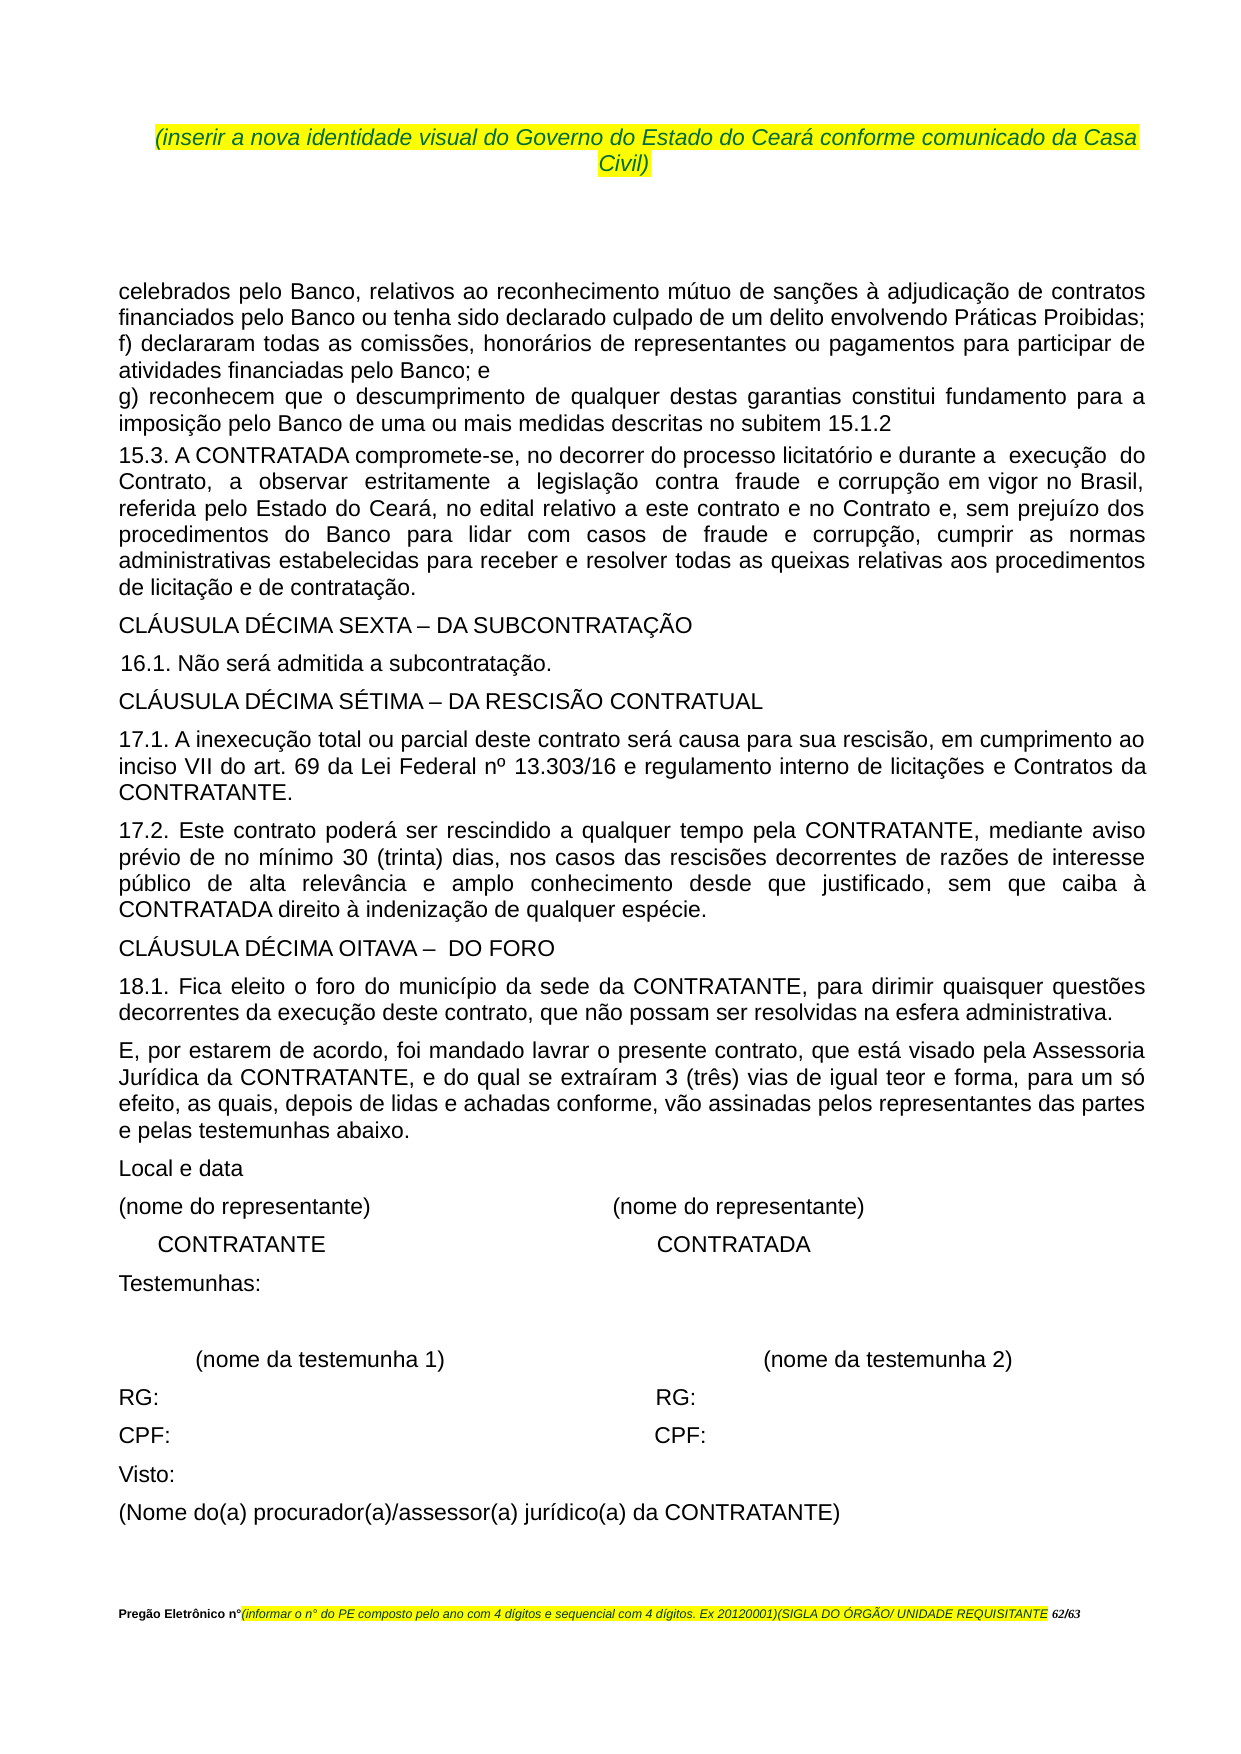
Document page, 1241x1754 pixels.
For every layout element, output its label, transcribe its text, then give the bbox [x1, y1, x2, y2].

text celebrados pelo Banco, relativos ao reconhecimento mútuo de sanções à adjudicação de contratos financiados pelo Banco ou tenha sido declarado culpado de um delito envolvendo Práticas Proibidas; [118, 278, 1146, 330]
text 15.3. A CONTRATADA compromete-se, no decorrer do processo licitatório e durante a execução do Contrato, a observar estritamente a legislação contra fraude e corrupção em vigor no Brasil, referida pelo Estado do Ceará, no edital relativo a este contrato e no Contrato e, sem prejuízo dos procedimentos do Banco para lidar com casos de fraude e corrupção, cumprir as normas administrativas estabelecidas para receber e resolver todas as queixas relativas aos procedimentos de licitação e de contratação. [118, 442, 1146, 600]
text RG: RG: [118, 1384, 1146, 1411]
text CLÁUSULA DÉCIMA SÉTIMA – DA RESCISÃO CONTRATUAL [118, 688, 1146, 714]
text CONTRATANTE CONTRATADA [157, 1231, 1146, 1258]
text (Nome do(a) procurador(a)/assessor(a) jurídico(a) da CONTRATANTE) [118, 1499, 1146, 1525]
text 16.1. Não será admitida a subcontratação. [120, 650, 1146, 676]
text Testemunhas: [118, 1269, 1146, 1296]
text (nome do representante) (nome do representante) [118, 1193, 1146, 1219]
text Local e data [118, 1155, 1146, 1181]
text g) reconhecem que o descumprimento de qualquer destas garantias constitui fundamento para a imposição pelo Banco de uma ou mais medidas descritas no subitem 15.1.2 [118, 383, 1146, 436]
text 17.1. A inexecução total ou parcial deste contrato será causa para sua rescisão, em cumprimento ao inciso VII do art. 69 da Lei Federal nº 13.303/16 e regulamento interno de licitações e Contratos da CONTRATANTE. [118, 726, 1146, 806]
text E, por estarem de acordo, foi mandado lavrar o presente contrato, que está visado pela Assessoria Jurídica da CONTRATANTE, e do qual se extraíram 3 (três) vias de igual teor e forma, para um só efeito, as quais, depois de lidas e achadas conforme, vão assinadas pelos representantes das partes e pelas testemunhas abaixo. [118, 1037, 1146, 1143]
text f) declararam todas as comissões, honorários de representantes ou pagamentos para participar de atividades financiadas pelo Banco; e [118, 330, 1146, 383]
text 18.1. Fica eleito o foro do município da sede da CONTRATANTE, para dirimir quaisquer questões decorrentes da execução deste contrato, que não possam ser resolvidas na esfera administrativa. [118, 973, 1146, 1026]
text CLÁUSULA DÉCIMA SEXTA – DA SUBCONTRATAÇÃO [118, 612, 1146, 638]
text CLÁUSULA DÉCIMA OITAVA – DO FORO [118, 935, 1146, 961]
text Visto: [118, 1461, 1146, 1487]
text CPF: CPF: [118, 1422, 1146, 1449]
text (nome da testemunha 1) (nome da testemunha 2) [195, 1346, 1146, 1372]
text 17.2. Este contrato poderá ser rescindido a qualquer tempo pela CONTRATANTE, mediante aviso prévio de no mínimo 30 (trinta) dias, nos casos das rescisões decorrentes de razões de interesse público de alta relevância e amplo conhecimento desde que justificado, sem que caiba à CONTRATADA direito à indenização de qualquer espécie. [118, 817, 1146, 923]
